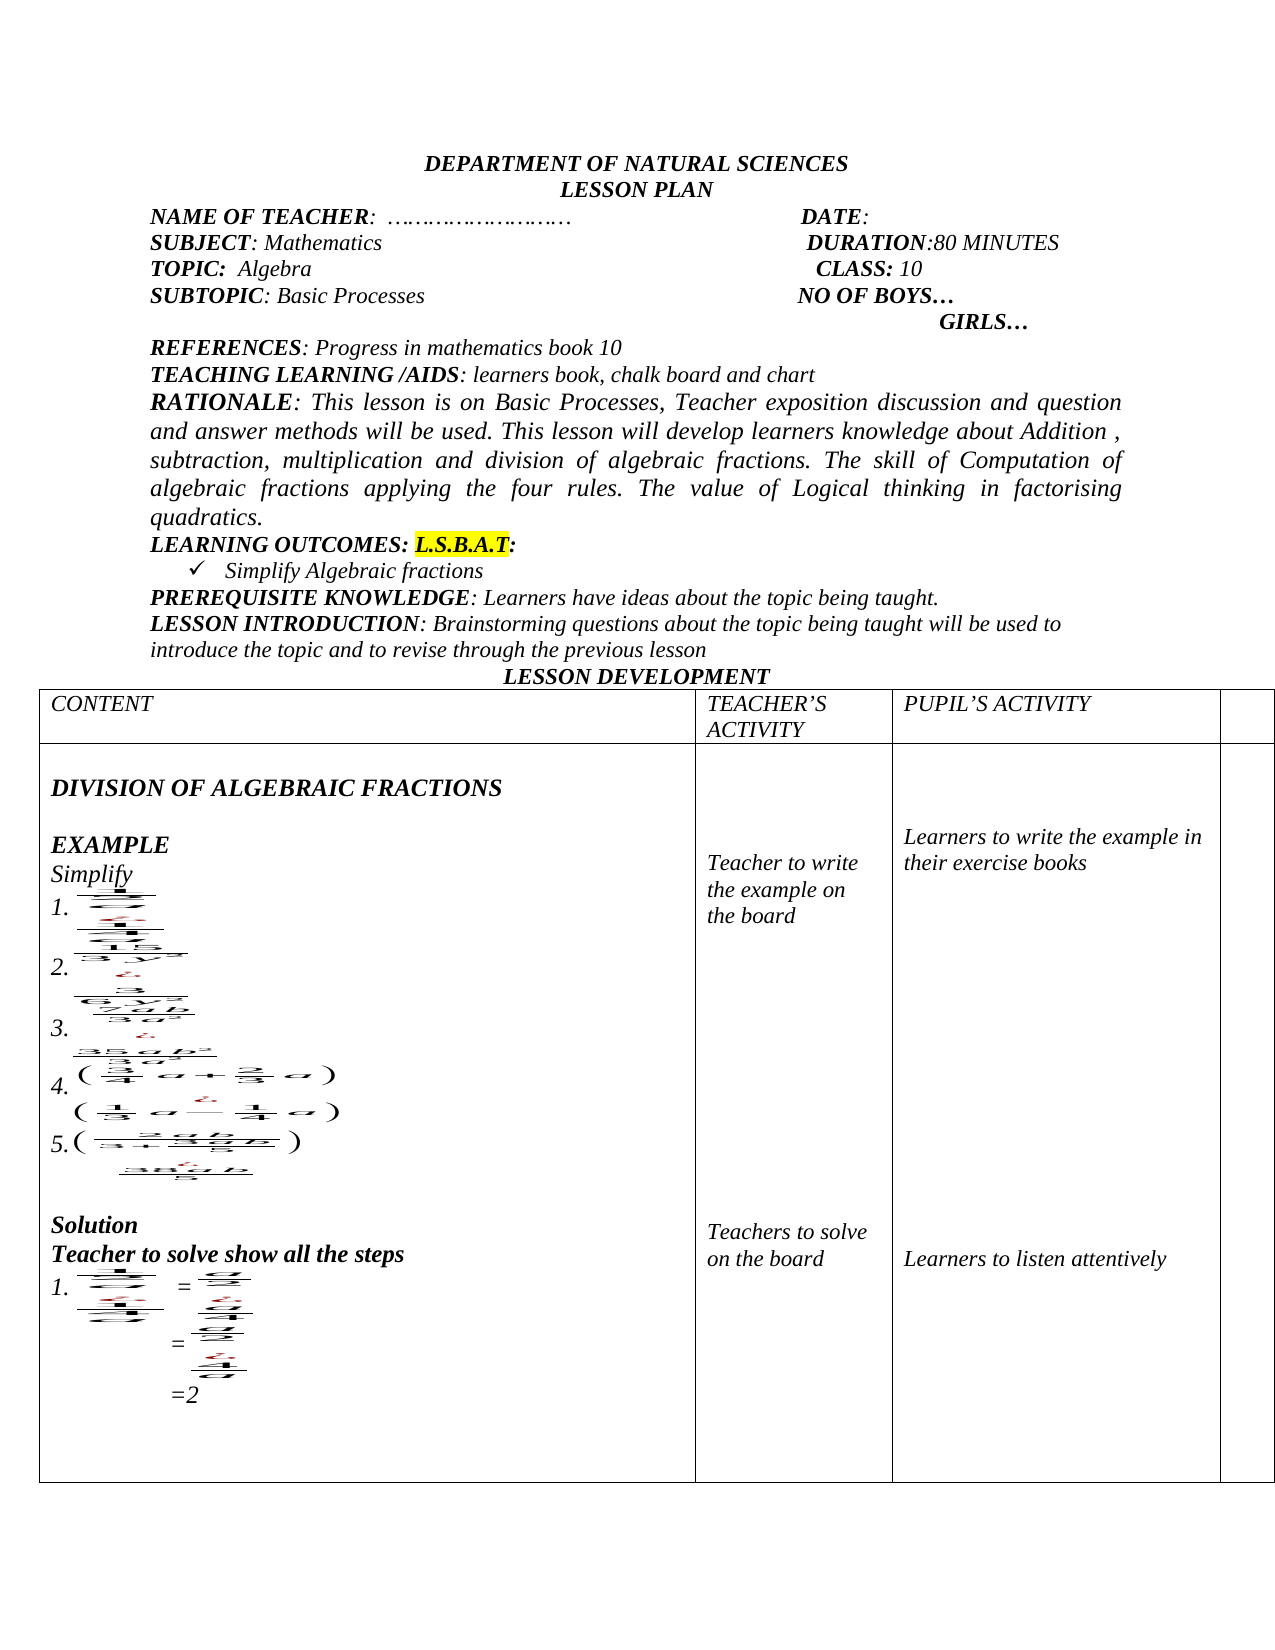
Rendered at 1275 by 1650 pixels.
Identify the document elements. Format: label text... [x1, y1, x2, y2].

text RATIONALE: This lesson is on Basic Processes, Teacher exposition discussion and question and answer methods will be used. This lesson will develop learners knowledge about Addition , subtraction, multiplication and division of algebraic fractions. The skill of Computation of algebraic fractions applying the four rules. The value of Logical thinking in factorising quadratics. [150, 387, 1125, 531]
table_cell [1221, 744, 1274, 1482]
text SUBJECT: Mathematics DURATION:80 MINUTES [150, 229, 1125, 255]
table_header [1221, 690, 1274, 743]
table_header CONTENT [40, 690, 695, 743]
text GIRLS… [150, 308, 1125, 334]
text SUBTOPIC: Basic Processes NO OF BOYS… [150, 282, 1125, 308]
table_cell Teacher to write the example on the board Teachers to solve on the board [696, 744, 892, 1482]
text LEARNING OUTCOMES: L.S.B.A.T: [150, 531, 1125, 557]
text TOPIC: Algebra CLASS: 10 [150, 255, 1125, 282]
text LESSON DEVELOPMENT [150, 663, 1125, 689]
text LESSON PLAN [150, 176, 1125, 203]
table_header TEACHER’S ACTIVITY [696, 690, 892, 743]
table_cell Learners to write the example in their exercise books Learners to listen attentively [893, 744, 1220, 1482]
table_cell DIVISION OF ALGEBRAIC FRACTIONS EXAMPLE Simplify 1. 2. 3. 4. 5. Solution Teacher to solve show all the steps 1. = = =2 2.= =10 3. = = = 4.= = = =17 5 = = = Exercise 1. 10. [40, 744, 695, 1482]
text NAME OF TEACHER: ……………………… DATE: [150, 203, 1125, 229]
text TEACHING LEARNING /AIDS: learners book, chalk board and chart [150, 361, 1125, 387]
text DEPARTMENT OF NATURAL SCIENCES [150, 150, 1125, 176]
table_header PUPIL’S ACTIVITY [893, 690, 1220, 743]
text LESSON INTRODUCTION: Brainstorming questions about the topic being taught will be used to introduce the topic and to revise through the previous lesson [150, 610, 1125, 663]
text PREREQUISITE KNOWLEDGE: Learners have ideas about the topic being taught. [150, 584, 1125, 610]
text REFERENCES: Progress in mathematics book 10 [150, 334, 1125, 361]
list Simplify Algebraic fractions [187, 557, 1125, 584]
